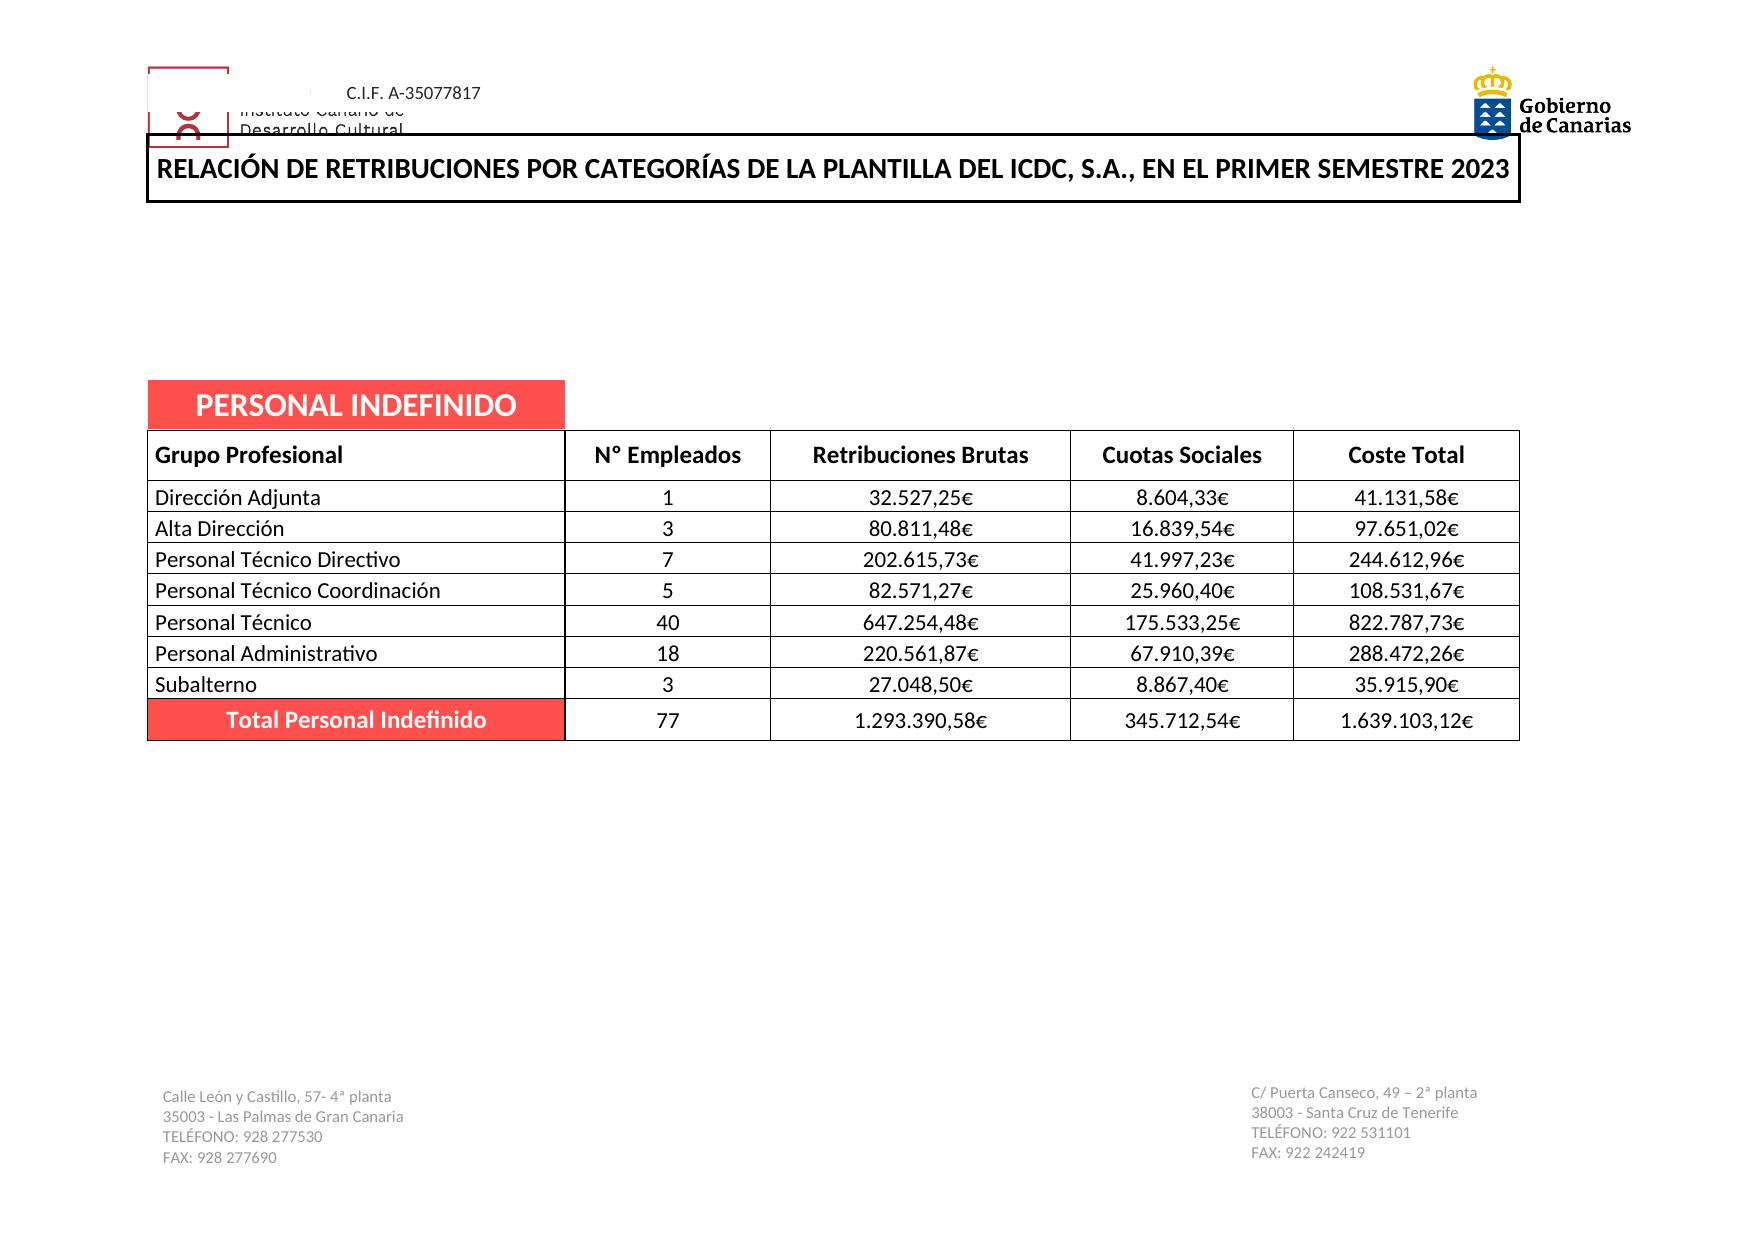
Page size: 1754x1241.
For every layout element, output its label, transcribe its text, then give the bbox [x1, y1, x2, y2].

table_cell Subalterno [148, 668, 564, 698]
table_cell 67.910,39€ [1071, 637, 1293, 667]
table_cell [770, 203, 1071, 237]
table_cell 1.639.103,12€ [1294, 699, 1519, 740]
table_cell 8.867,40€ [1071, 668, 1293, 698]
table_cell Cuotas Sociales [1071, 431, 1293, 479]
table_cell [1071, 741, 1294, 1106]
table_cell Alta Dirección [148, 512, 564, 542]
table_cell [1071, 237, 1294, 379]
table_cell [565, 380, 770, 429]
table_cell [1071, 380, 1294, 429]
table_cell Personal Técnico Coordinación [148, 574, 564, 604]
table_cell 220.561,87€ [771, 637, 1070, 667]
table_cell 202.615,73€ [771, 543, 1070, 573]
table_cell [565, 741, 770, 1106]
table_cell 108.531,67€ [1294, 574, 1519, 604]
table_cell [1294, 380, 1519, 429]
table_cell [148, 237, 565, 379]
table_cell Personal Técnico Directivo [148, 543, 564, 573]
table_cell 41.997,23€ [1071, 543, 1293, 573]
table_cell 647.254,48€ [771, 606, 1070, 636]
table_cell [148, 741, 565, 1106]
table_cell [770, 741, 1071, 1106]
table_cell PERSONAL INDEFINIDO [148, 380, 565, 429]
table_cell [1294, 741, 1519, 1074]
table_cell 97.651,02€ [1294, 512, 1519, 542]
table_cell [1294, 237, 1519, 379]
table_header RELACIÓN DE RETRIBUCIONES POR CATEGORÍAS DE LA PLANTILLA DEL ICDC, S.A., EN EL PRIMER SEMESTRE 2023 [149, 136, 1518, 200]
table_cell 345.712,54€ [1071, 699, 1293, 740]
table_cell [565, 237, 770, 379]
table_cell [148, 203, 565, 237]
table_cell 18 [566, 637, 770, 667]
table_cell 3 [566, 668, 770, 698]
table_cell Retribuciones Brutas [771, 431, 1070, 479]
table_cell Nº Empleados [566, 431, 770, 479]
table_cell Coste Total [1294, 431, 1519, 479]
table_cell 7 [566, 543, 770, 573]
table_cell 41.131,58€ [1294, 481, 1519, 511]
table_cell Total Personal Indefinido [148, 699, 564, 740]
table_cell Dirección Adjunta [148, 481, 564, 511]
table_cell 35.915,90€ [1294, 668, 1519, 698]
table_cell [770, 380, 1071, 429]
table_cell 1.293.390,58€ [771, 699, 1070, 740]
table_cell [1294, 203, 1519, 237]
table_cell Grupo Profesional [148, 431, 564, 479]
table_cell 288.472,26€ [1294, 637, 1519, 667]
table_cell 27.048,50€ [771, 668, 1070, 698]
table_cell Personal Administrativo [148, 637, 564, 667]
table_cell 16.839,54€ [1071, 512, 1293, 542]
table_cell 1 [566, 481, 770, 511]
table_cell 5 [566, 574, 770, 604]
table_cell 244.612,96€ [1294, 543, 1519, 573]
table_cell 822.787,73€ [1294, 606, 1519, 636]
table_cell 3 [566, 512, 770, 542]
table_cell Personal Técnico [148, 606, 564, 636]
table_cell 25.960,40€ [1071, 574, 1293, 604]
table_cell 82.571,27€ [771, 574, 1070, 604]
table_cell 8.604,33€ [1071, 481, 1293, 511]
table_cell 175.533,25€ [1071, 606, 1293, 636]
table_cell 40 [566, 606, 770, 636]
table_cell 77 [566, 699, 770, 740]
table_cell [1071, 203, 1294, 237]
table_cell 80.811,48€ [771, 512, 1070, 542]
table_cell [565, 203, 770, 237]
table_cell 32.527,25€ [771, 481, 1070, 511]
table_cell [770, 237, 1071, 379]
